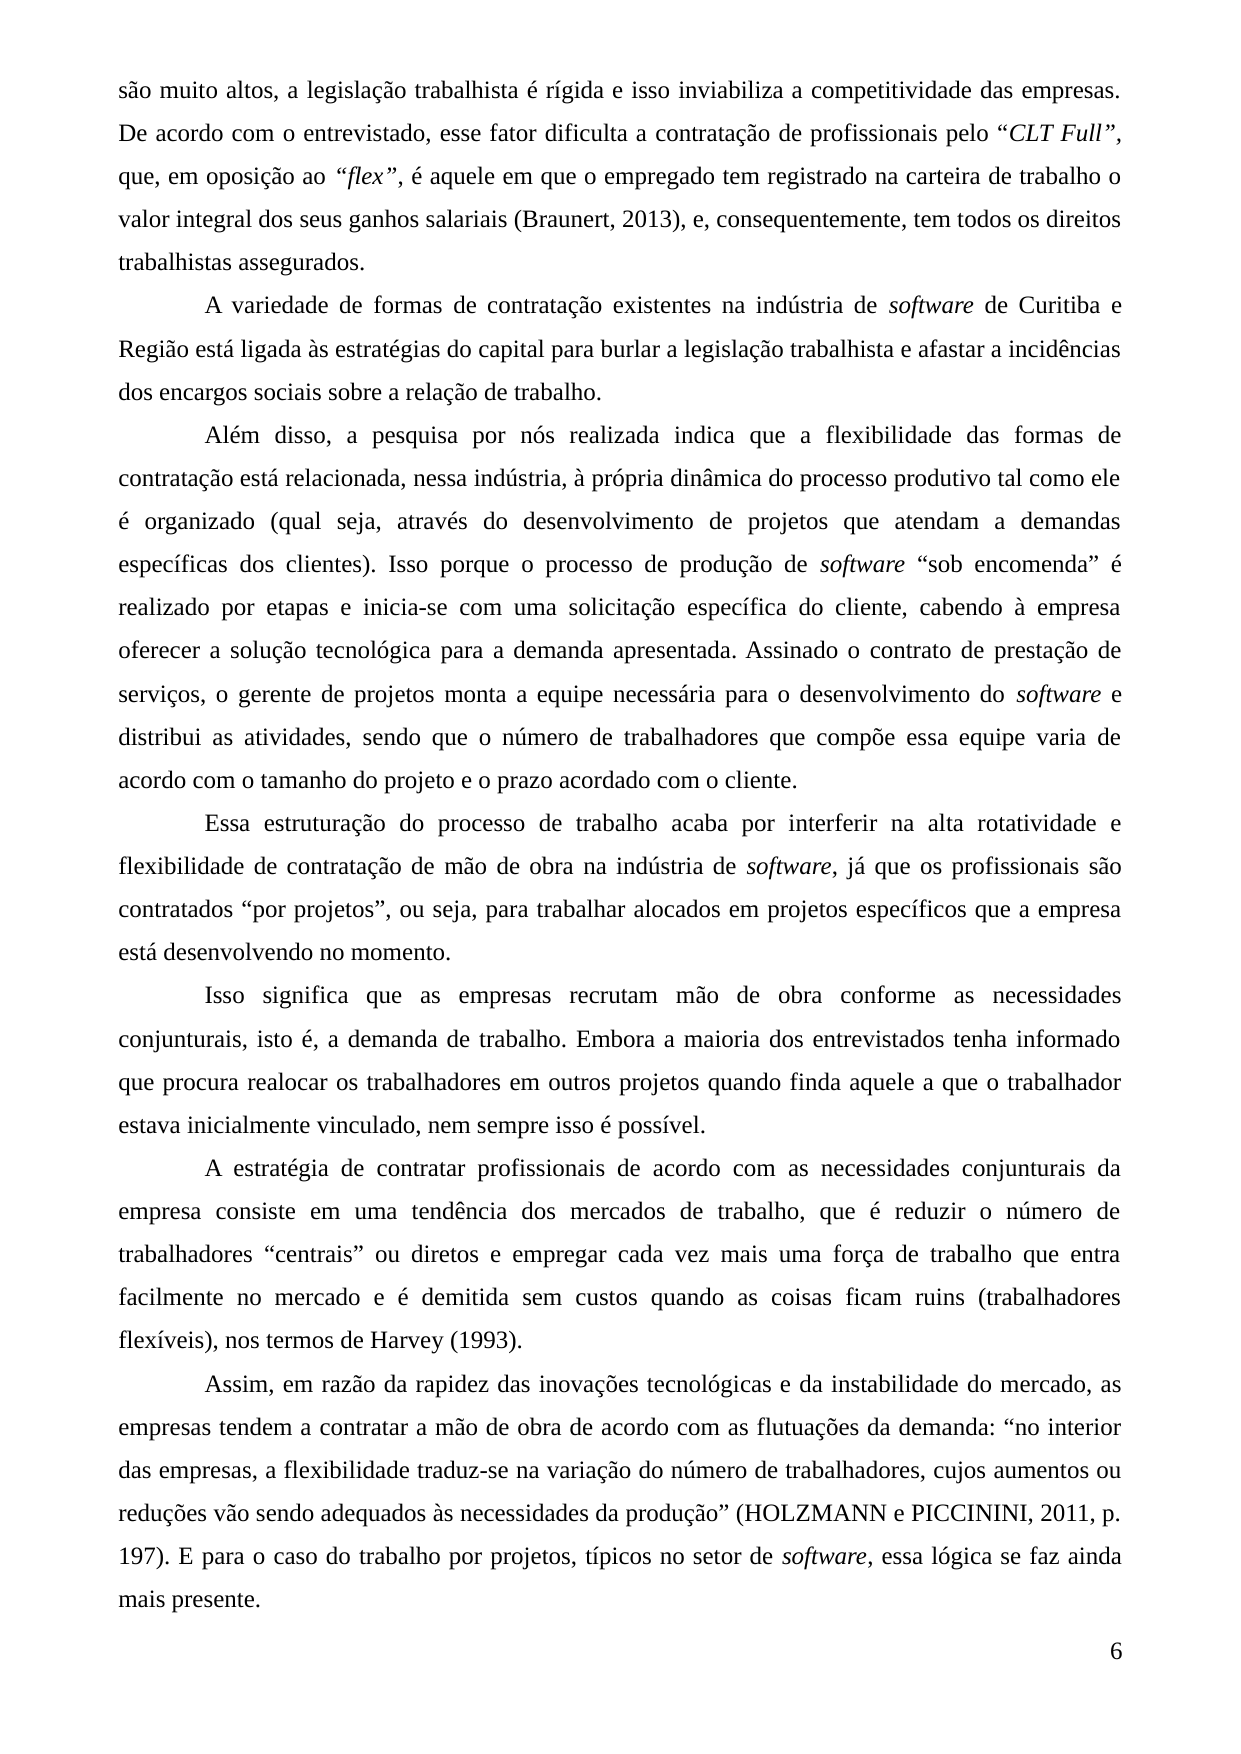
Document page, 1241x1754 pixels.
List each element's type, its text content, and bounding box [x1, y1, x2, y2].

text são muito altos, a legislação trabalhista é rígida e isso inviabiliza a competitividade das empresas. De acordo com o entrevistado, esse fator dificulta a contratação de profissionais pelo “CLT Full”, que, em oposição ao “flex”, é aquele em que o empregado tem registrado na carteira de trabalho o valor integral dos seus ganhos salariais (Braunert, 2013), e, consequentemente, tem todos os direitos trabalhistas assegurados. [118, 75, 1122, 276]
text Isso significa que as empresas recrutam mão de obra conforme as necessidades conjunturais, isto é, a demanda de trabalho. Embora a maioria dos entrevistados tenha informado que procura realocar os trabalhadores em outros projetos quando finda aquele a que o trabalhador estava inicialmente vinculado, nem sempre isso é possível. [118, 981, 1122, 1139]
text Além disso, a pesquisa por nós realizada indica que a flexibilidade das formas de contratação está relacionada, nessa indústria, à própria dinâmica do processo produtivo tal como ele é organizado (qual seja, através do desenvolvimento de projetos que atendam a demandas específicas dos clientes). Isso porque o processo de produção de software “sob encomenda” é realizado por etapas e inicia-se com uma solicitação específica do cliente, cabendo à empresa oferecer a solução tecnológica para a demanda apresentada. Assinado o contrato de prestação de serviços, o gerente de projetos monta a equipe necessária para o desenvolvimento do software e distribui as atividades, sendo que o número de trabalhadores que compõe essa equipe varia de acordo com o tamanho do projeto e o prazo acordado com o cliente. [118, 420, 1122, 794]
text A estratégia de contratar profissionais de acordo com as necessidades conjunturais da empresa consiste em uma tendência dos mercados de trabalho, que é reduzir o número de trabalhadores “centrais” ou diretos e empregar cada vez mais uma força de trabalho que entra facilmente no mercado e é demitida sem custos quando as coisas ficam ruins (trabalhadores flexíveis), nos termos de Harvey (1993). [118, 1153, 1122, 1354]
text Essa estruturação do processo de trabalho acaba por interferir na alta rotatividade e flexibilidade de contratação de mão de obra na indústria de software, já que os profissionais são contratados “por projetos”, ou seja, para trabalhar alocados em projetos específicos que a empresa está desenvolvendo no momento. [118, 808, 1122, 966]
text A variedade de formas de contratação existentes na indústria de software de Curitiba e Região está ligada às estratégias do capital para burlar a legislação trabalhista e afastar a incidências dos encargos sociais sobre a relação de trabalho. [118, 291, 1122, 406]
text Assim, em razão da rapidez das inovações tecnológicas e da instabilidade do mercado, as empresas tendem a contratar a mão de obra de acordo com as flutuações da demanda: “no interior das empresas, a flexibilidade traduz-se na variação do número de trabalhadores, cujos aumentos ou reduções vão sendo adequados às necessidades da produção” (HOLZMANN e PICCININI, 2011, p. 197). E para o caso do trabalho por projetos, típicos no setor de software, essa lógica se faz ainda mais presente. [118, 1369, 1122, 1613]
